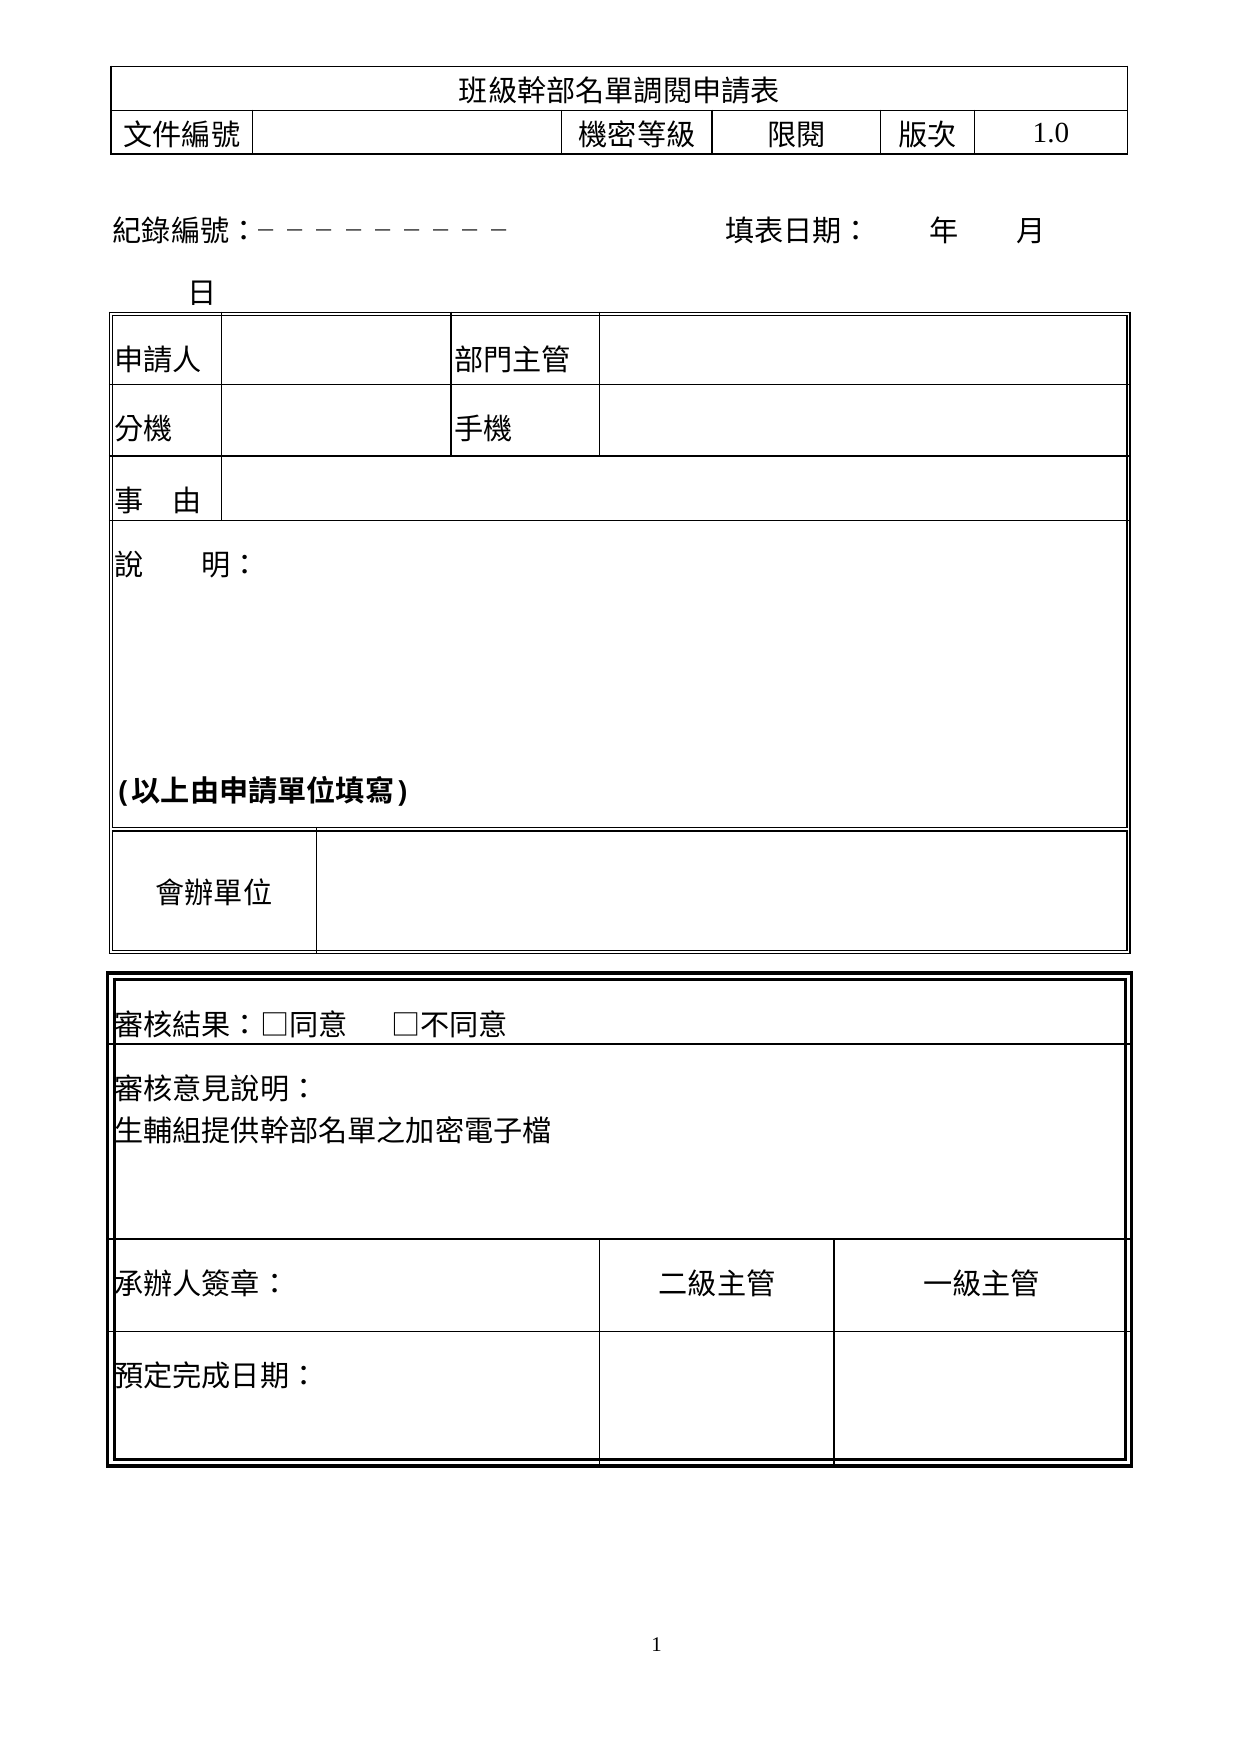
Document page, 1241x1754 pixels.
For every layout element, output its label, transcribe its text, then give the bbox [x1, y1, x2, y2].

table_cell 二級主管 [600, 1240, 833, 1331]
table_cell 一級主管 [835, 1240, 1124, 1331]
table_cell [317, 832, 1126, 949]
table_cell 說 明： [113, 521, 1126, 768]
table_cell 預定完成日期： [116, 1332, 599, 1458]
table_header [222, 316, 450, 383]
text 紀錄編號：╴╴╴╴╴╴╴╴╴ 填表日期： 年 月 日 [112, 187, 1125, 312]
table_cell 會辦單位 [113, 832, 316, 949]
table_cell (以上由申請單位填寫) [113, 768, 1126, 827]
table_cell [222, 457, 1126, 519]
table_header 申請人 [113, 316, 221, 383]
table_cell [111, 954, 1128, 971]
table_cell [835, 1332, 1124, 1458]
table_cell 手機 [452, 385, 599, 455]
table_header 部門主管 [452, 316, 599, 383]
table_cell [600, 385, 1126, 455]
table_cell 分機 [113, 385, 221, 455]
table_cell [600, 1332, 833, 1458]
table_cell [222, 385, 450, 455]
table_cell 承辦人簽章： [116, 1240, 599, 1331]
table_header [600, 316, 1126, 383]
table_cell 事 由 [113, 457, 221, 519]
table_cell 審核結果：□同意 □不同意 [111, 975, 1128, 1043]
table_cell 審核意見說明： 生輔組提供幹部名單之加密電子檔 [116, 1045, 1124, 1238]
